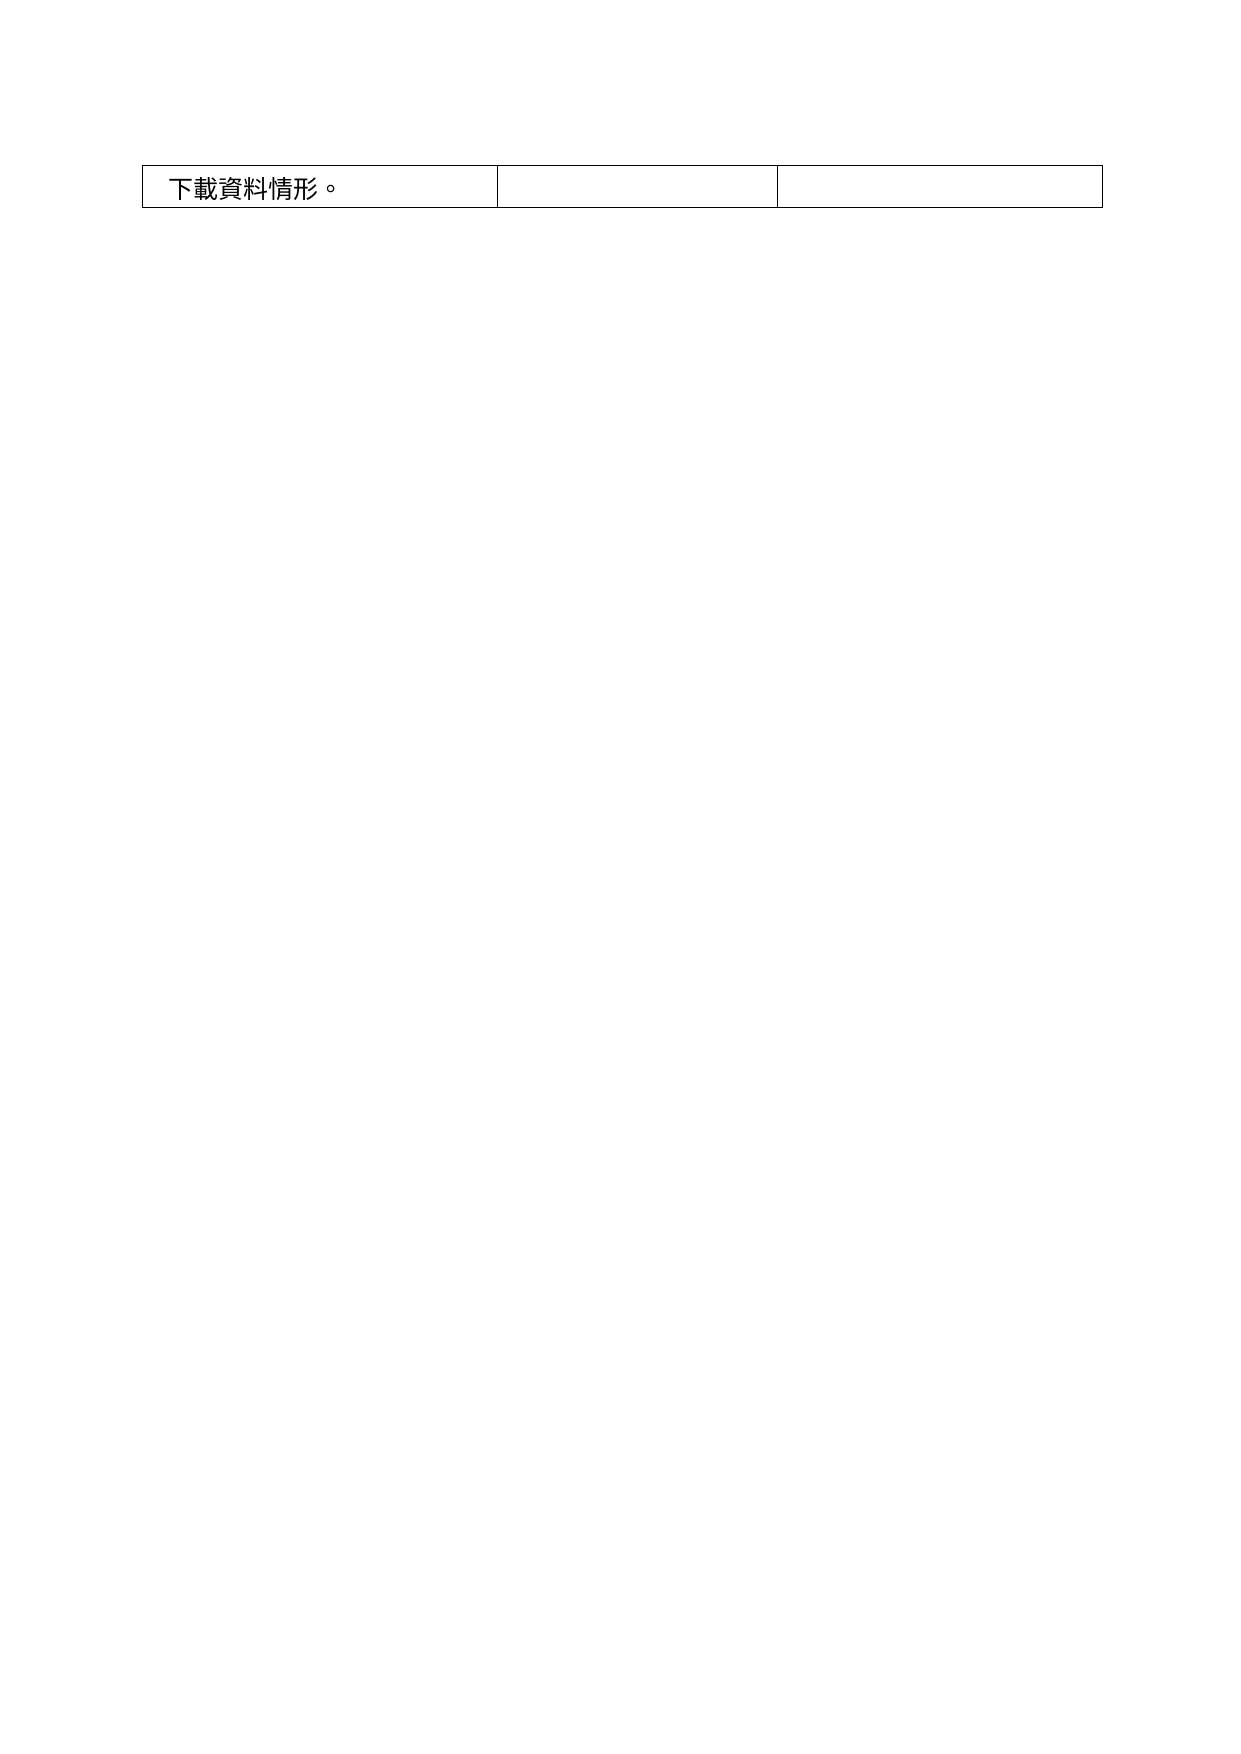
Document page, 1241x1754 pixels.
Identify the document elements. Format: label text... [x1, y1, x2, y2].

table_cell [778, 166, 1102, 207]
table_cell 下載資料情形。 [143, 166, 497, 207]
table_cell [498, 166, 777, 207]
